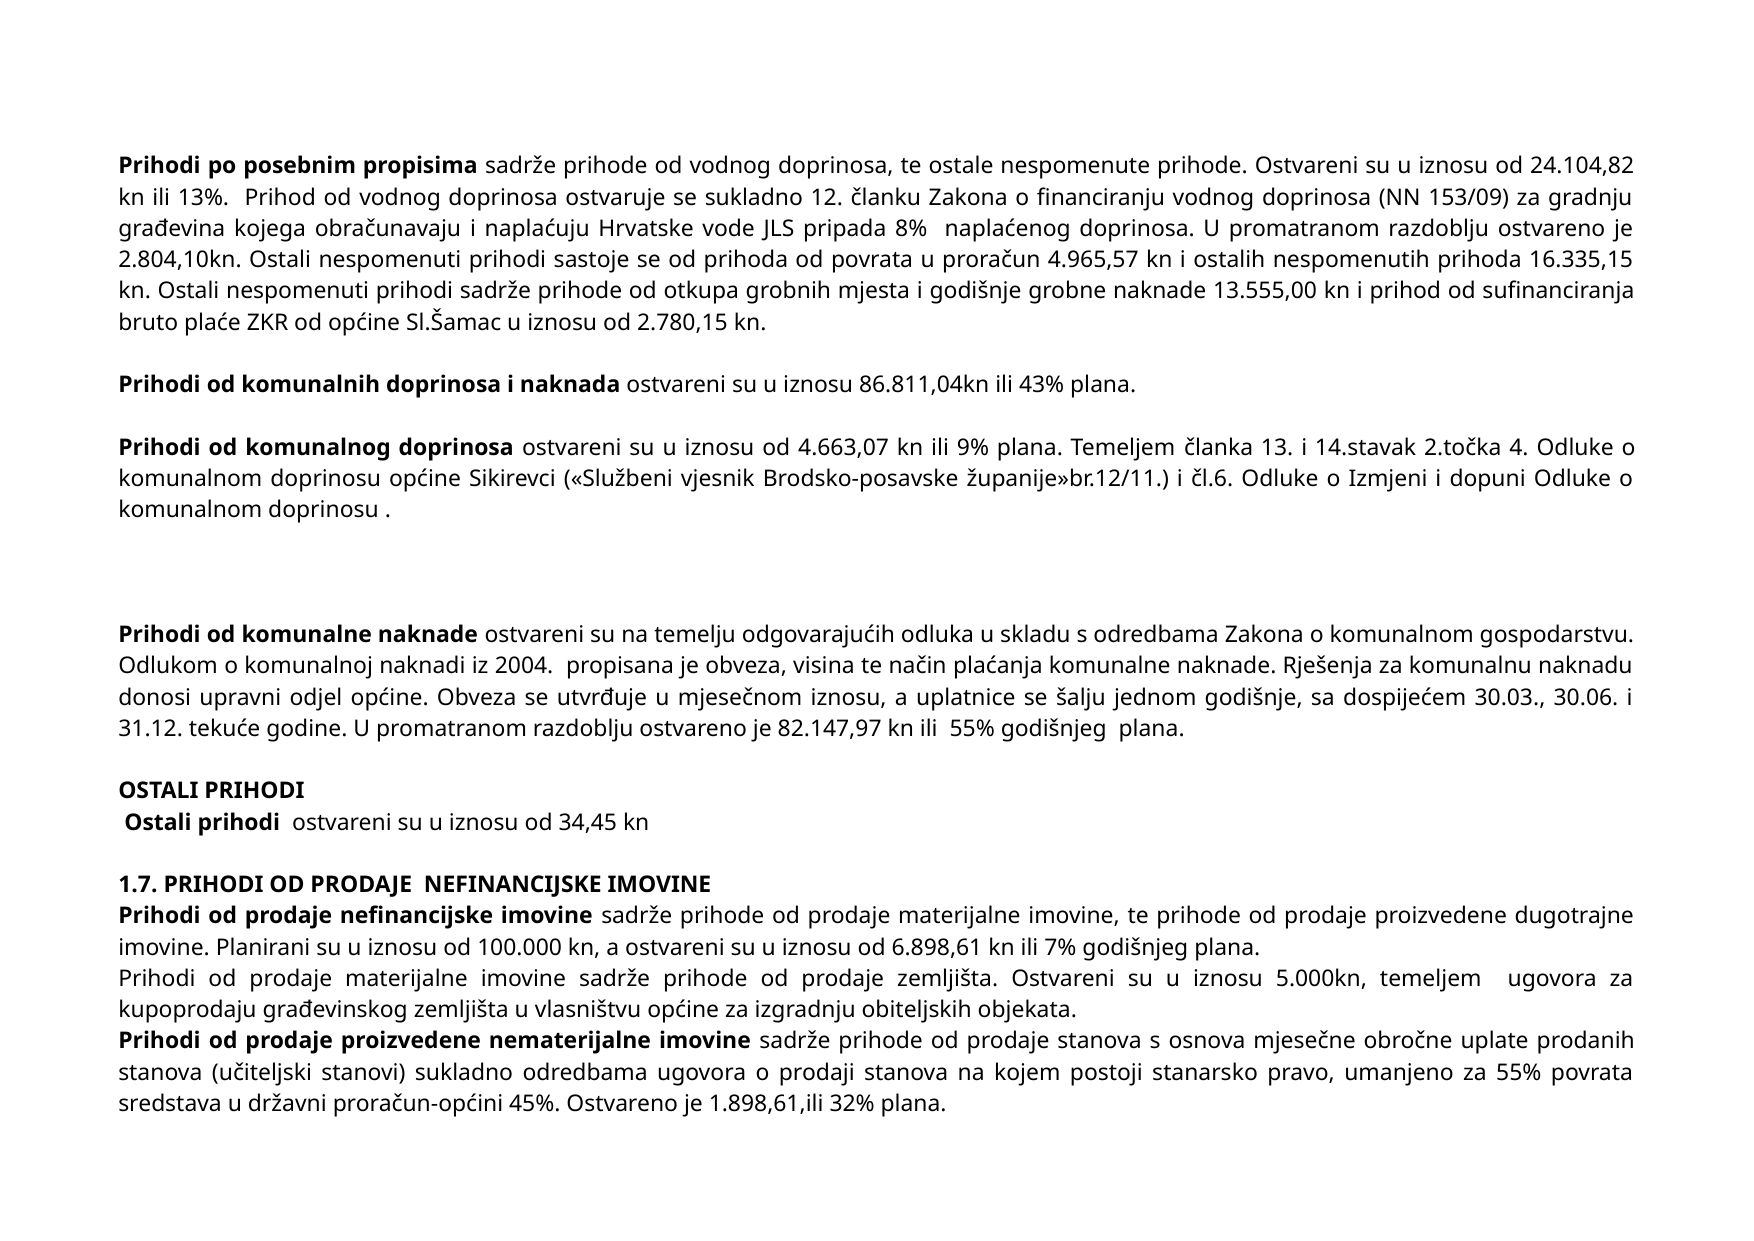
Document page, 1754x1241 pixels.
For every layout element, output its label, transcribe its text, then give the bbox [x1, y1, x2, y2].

text OSTALI PRIHODI [118, 774, 1636, 806]
text Prihodi po posebnim propisima sadrže prihode od vodnog doprinosa, te ostale nespomenute prihode. Ostvareni su u iznosu od 24.104,82 kn ili 13%. Prihod od vodnog doprinosa ostvaruje se sukladno 12. članku Zakona o financiranju vodnog doprinosa (NN 153/09) za gradnju građevina kojega obračunavaju i naplaćuju Hrvatske vode JLS pripada 8% naplaćenog doprinosa. U promatranom razdoblju ostvareno je 2.804,10kn. Ostali nespomenuti prihodi sastoje se od prihoda od povrata u proračun 4.965,57 kn i ostalih nespomenutih prihoda 16.335,15 kn. Ostali nespomenuti prihodi sadrže prihode od otkupa grobnih mjesta i godišnje grobne naknade 13.555,00 kn i prihod od sufinanciranja bruto plaće ZKR od općine Sl.Šamac u iznosu od 2.780,15 kn. [118, 149, 1636, 337]
text 1.7. PRIHODI OD PRODAJE NEFINANCIJSKE IMOVINE [118, 868, 1636, 899]
text Prihodi od prodaje materijalne imovine sadrže prihode od prodaje zemljišta. Ostvareni su u iznosu 5.000kn, temeljem ugovora za kupoprodaju građevinskog zemljišta u vlasništvu općine za izgradnju obiteljskih objekata. [118, 962, 1636, 1024]
text Prihodi od komunalnog doprinosa ostvareni su u iznosu od 4.663,07 kn ili 9% plana. Temeljem članka 13. i 14.stavak 2.točka 4. Odluke o komunalnom doprinosu općine Sikirevci («Službeni vjesnik Brodsko-posavske županije»br.12/11.) i čl.6. Odluke o Izmjeni i dopuni Odluke o komunalnom doprinosu . [118, 431, 1636, 524]
text Prihodi od prodaje nefinancijske imovine sadrže prihode od prodaje materijalne imovine, te prihode od prodaje proizvedene dugotrajne imovine. Planirani su u iznosu od 100.000 kn, a ostvareni su u iznosu od 6.898,61 kn ili 7% godišnjeg plana. [118, 899, 1636, 962]
text Ostali prihodi ostvareni su u iznosu od 34,45 kn [118, 806, 1636, 837]
text Prihodi od komunalne naknade ostvareni su na temelju odgovarajućih odluka u skladu s odredbama Zakona o komunalnom gospodarstvu. Odlukom o komunalnoj naknadi iz 2004. propisana je obveza, visina te način plaćanja komunalne naknade. Rješenja za komunalnu naknadu donosi upravni odjel općine. Obveza se utvrđuje u mjesečnom iznosu, a uplatnice se šalju jednom godišnje, sa dospijećem 30.03., 30.06. i 31.12. tekuće godine. U promatranom razdoblju ostvareno je 82.147,97 kn ili 55% godišnjeg plana. [118, 618, 1636, 743]
text Prihodi od komunalnih doprinosa i naknada ostvareni su u iznosu 86.811,04kn ili 43% plana. [118, 368, 1636, 399]
text Prihodi od prodaje proizvedene nematerijalne imovine sadrže prihode od prodaje stanova s osnova mjesečne obročne uplate prodanih stanova (učiteljski stanovi) sukladno odredbama ugovora o prodaji stanova na kojem postoji stanarsko pravo, umanjeno za 55% povrata sredstava u državni proračun-općini 45%. Ostvareno je 1.898,61,ili 32% plana. [118, 1024, 1636, 1118]
